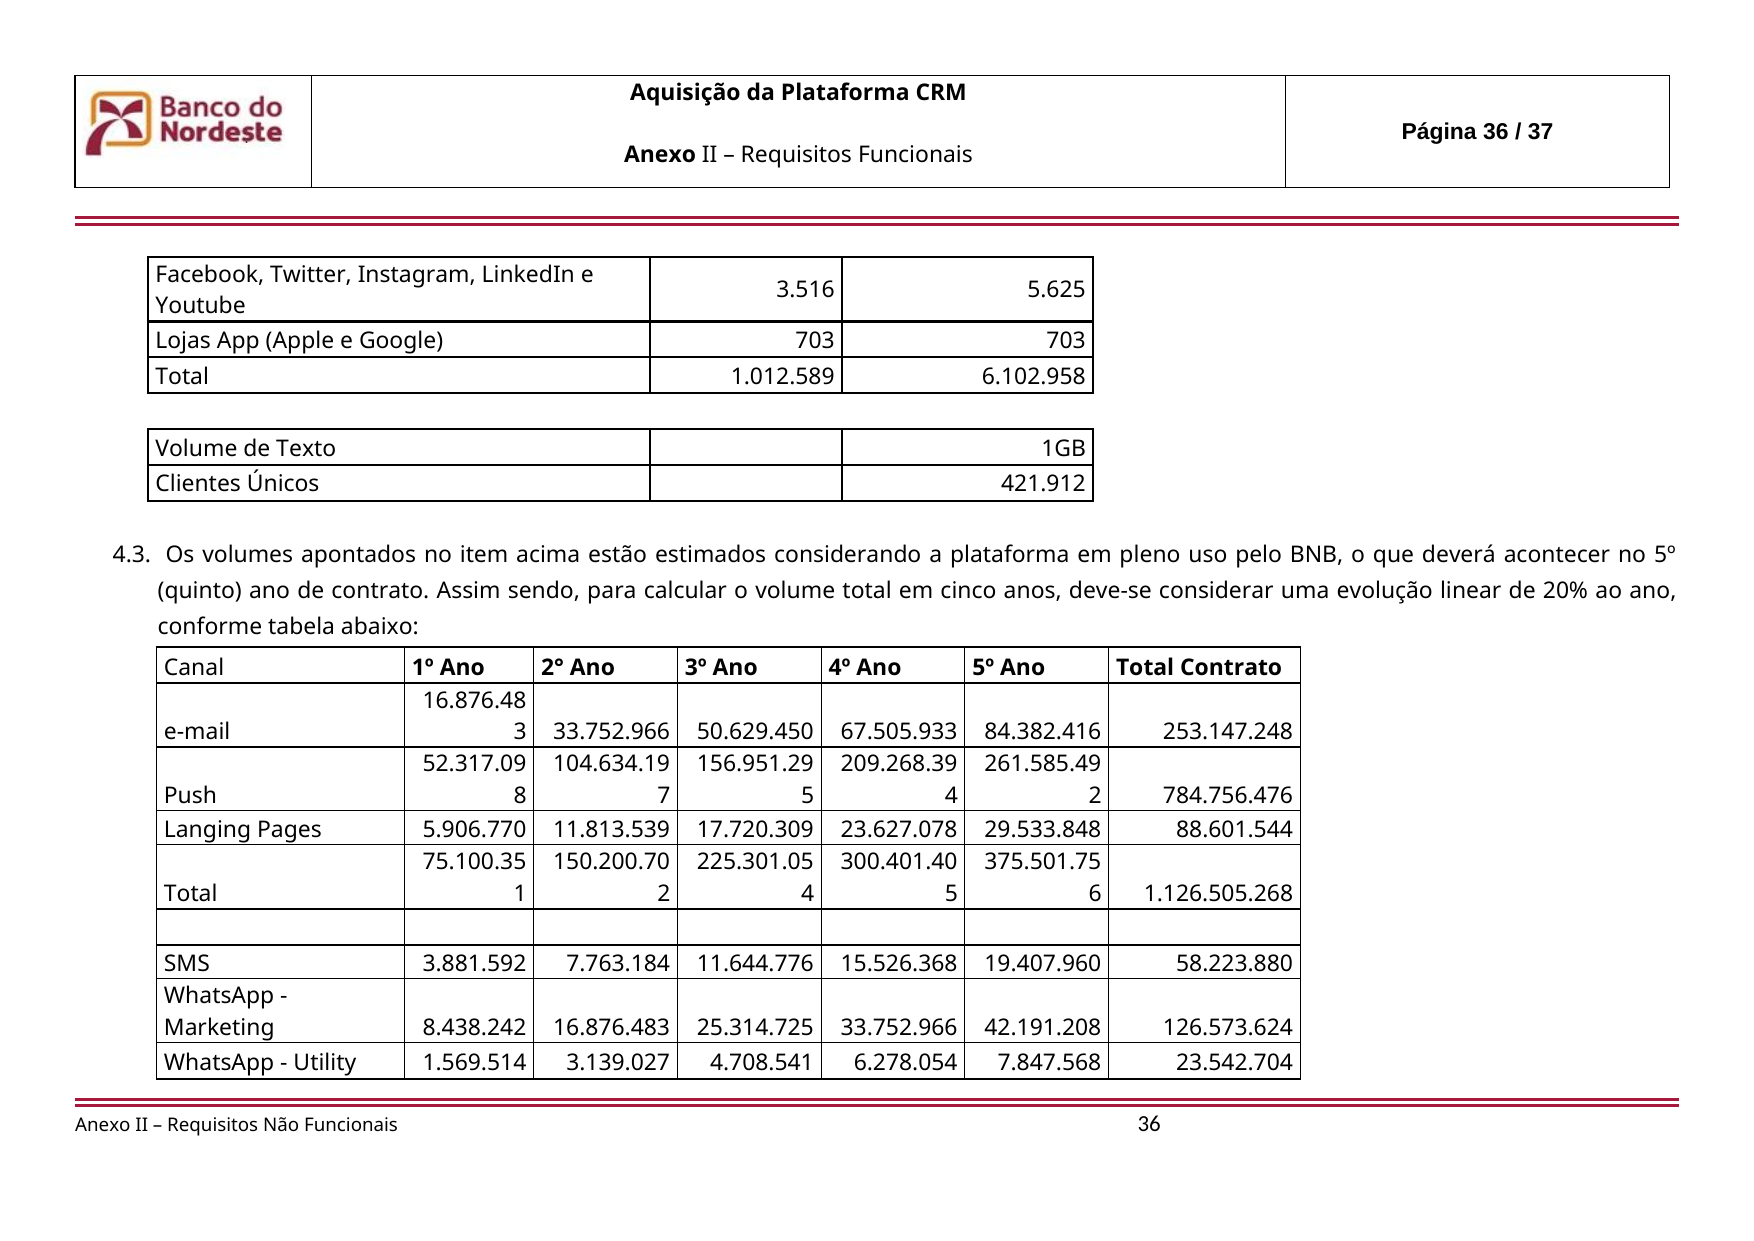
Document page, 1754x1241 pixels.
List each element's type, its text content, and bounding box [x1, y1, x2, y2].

table_cell 16.876.483 [405, 684, 533, 746]
table_cell 375.501.756 [965, 845, 1108, 908]
table_cell 33.752.966 [822, 979, 964, 1042]
list Os volumes apontados no item acima estão estimados considerando a plataforma em pleno uso pelo BNB, o que deverá acontecer no 5º (quinto) ano de contrato. Assim sendo, para calcular o volume total em cinco anos, deve-se considerar uma evolução linear de 20% ao ano, conforme tabela abaixo: [112, 538, 1679, 641]
table_cell Volume de Texto [149, 430, 649, 464]
table_cell 23.542.704 [1109, 1043, 1300, 1078]
table_cell 6.278.054 [822, 1043, 964, 1078]
table_cell 126.573.624 [1109, 979, 1300, 1042]
table_cell Total [157, 845, 404, 908]
table_cell 19.407.960 [965, 946, 1108, 978]
table_cell 5.906.770 [405, 811, 533, 844]
table_cell [405, 910, 533, 944]
table_header Canal [157, 648, 404, 682]
table_cell 3.881.592 [405, 946, 533, 978]
table_cell 88.601.544 [1109, 811, 1300, 844]
table_cell 1.126.505.268 [1109, 845, 1300, 908]
table_cell 84.382.416 [965, 684, 1108, 746]
table_cell 58.223.880 [1109, 946, 1300, 978]
table_cell [157, 910, 404, 944]
table_cell 11.813.539 [534, 811, 677, 844]
table_cell [965, 910, 1108, 944]
table_cell 29.533.848 [965, 811, 1108, 844]
table_cell 5.625 [843, 258, 1092, 320]
table_cell 50.629.450 [678, 684, 821, 746]
table_cell 261.585.492 [965, 748, 1108, 810]
table_cell 784.756.476 [1109, 748, 1300, 810]
table_cell 3.139.027 [534, 1043, 677, 1078]
table_cell 75.100.351 [405, 845, 533, 908]
table_cell 25.314.725 [678, 979, 821, 1042]
table_cell Push [157, 748, 404, 810]
table_cell 6.102.958 [843, 358, 1092, 392]
table_cell 1.569.514 [405, 1043, 533, 1078]
table_cell 3.516 [651, 258, 841, 320]
table_cell e-mail [157, 684, 404, 746]
table_cell 209.268.394 [822, 748, 964, 810]
table_cell 33.752.966 [534, 684, 677, 746]
table_cell [651, 430, 841, 464]
table_cell 1GB [843, 430, 1092, 464]
table_header Total Contrato [1109, 648, 1300, 682]
table_cell WhatsApp - Utility [157, 1043, 404, 1078]
table_cell 17.720.309 [678, 811, 821, 844]
table_cell 67.505.933 [822, 684, 964, 746]
table_cell 4.708.541 [678, 1043, 821, 1078]
table_cell 225.301.054 [678, 845, 821, 908]
table_cell 253.147.248 [1109, 684, 1300, 746]
table_header 3º Ano [678, 648, 821, 682]
table_cell 1.012.589 [651, 358, 841, 392]
table_cell 703 [651, 323, 841, 356]
table_cell [842, 394, 1093, 428]
table_cell Lojas App (Apple e Google) [149, 323, 649, 356]
table_header 5º Ano [965, 648, 1108, 682]
table_cell 104.634.197 [534, 748, 677, 810]
table_cell WhatsApp - Marketing [157, 979, 404, 1042]
table_cell 42.191.208 [965, 979, 1108, 1042]
table_cell 156.951.295 [678, 748, 821, 810]
table_cell [534, 910, 677, 944]
table_cell 7.763.184 [534, 946, 677, 978]
table_cell [822, 910, 964, 944]
table_cell Facebook, Twitter, Instagram, LinkedIn e Youtube [149, 258, 649, 320]
table_cell 703 [843, 323, 1092, 356]
table_cell 52.317.098 [405, 748, 533, 810]
table_cell Clientes Únicos [149, 466, 649, 500]
table_cell 7.847.568 [965, 1043, 1108, 1078]
table_cell [1109, 910, 1300, 944]
table_cell [678, 910, 821, 944]
table_cell 8.438.242 [405, 979, 533, 1042]
table_cell [651, 466, 841, 500]
table_cell SMS [157, 946, 404, 978]
table_cell 16.876.483 [534, 979, 677, 1042]
table_cell 300.401.405 [822, 845, 964, 908]
table_header 1º Ano [405, 648, 533, 682]
table_cell 23.627.078 [822, 811, 964, 844]
table_cell 15.526.368 [822, 946, 964, 978]
table_cell 150.200.702 [534, 845, 677, 908]
table_header 4º Ano [822, 648, 964, 682]
table_cell 421.912 [843, 466, 1092, 500]
table_header 2° Ano [534, 648, 677, 682]
table_cell 11.644.776 [678, 946, 821, 978]
table_cell [650, 394, 842, 428]
table_cell Langing Pages [157, 811, 404, 844]
table_cell Total [149, 358, 649, 392]
table_cell [148, 394, 650, 428]
